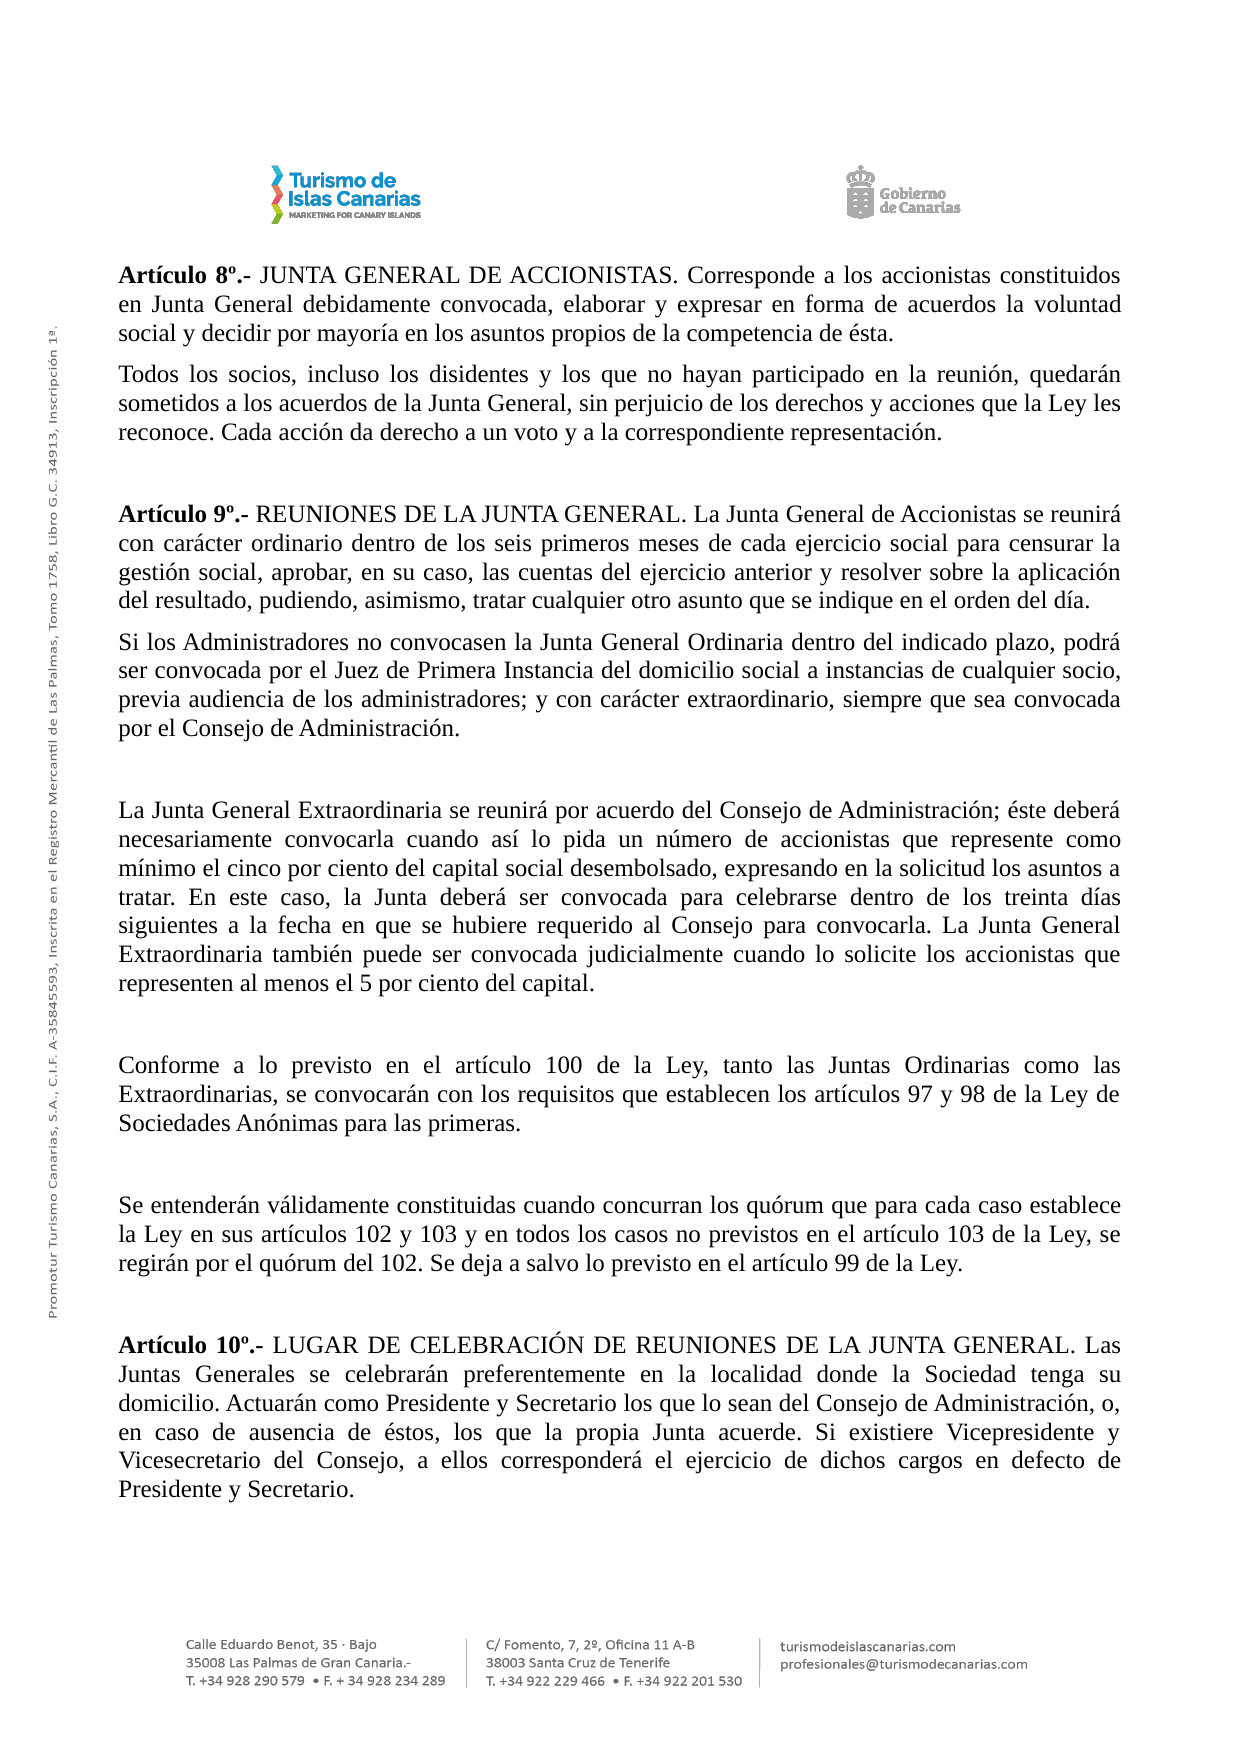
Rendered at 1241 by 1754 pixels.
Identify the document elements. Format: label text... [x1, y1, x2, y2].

text Artículo 8º.- JUNTA GENERAL DE ACCIONISTAS. Corresponde a los accionistas constituidos en Junta General debidamente convocada, elaborar y expresar en forma de acuerdos la voluntad social y decidir por mayoría en los asuntos propios de la competencia de ésta. [118, 261, 1122, 347]
picture [2, 213, 103, 1355]
text Si los Administradores no convocasen la Junta General Ordinaria dentro del indicado plazo, podrá ser convocada por el Juez de Primera Instancia del domicilio social a instancias de cualquier socio, previa audiencia de los administradores; y con carácter extraordinario, siempre que sea convocada por el Consejo de Administración. [118, 627, 1122, 742]
picture [118, 1607, 1123, 1744]
text Artículo 9º.- REUNIONES DE LA JUNTA GENERAL. La Junta General de Accionistas se reunirá con carácter ordinario dentro de los seis primeros meses de cada ejercicio social para censurar la gestión social, aprobar, en su caso, las cuentas del ejercicio anterior y resolver sobre la aplicación del resultado, pudiendo, asimismo, tratar cualquier otro asunto que se indique en el orden del día. [118, 499, 1122, 614]
text Conforme a lo previsto en el artículo 100 de la Ley, tanto las Juntas Ordinarias como las Extraordinarias, se convocarán con los requisitos que establecen los artículos 97 y 98 de la Ley de Sociedades Anónimas para las primeras. [118, 1050, 1122, 1137]
text Artículo 10º.- LUGAR DE CELEBRACIÓN DE REUNIONES DE LA JUNTA GENERAL. Las Juntas Generales se celebrarán preferentemente en la localidad donde la Sociedad tenga su domicilio. Actuarán como Presidente y Secretario los que lo sean del Consejo de Administración, o, en caso de ausencia de éstos, los que la propia Junta acuerde. Si existiere Vicepresidente y Vicesecretario del Consejo, a ellos corresponderá el ejercicio de dichos cargos en defecto de Presidente y Secretario. [118, 1330, 1122, 1503]
text Se entenderán válidamente constituidas cuando concurran los quórum que para cada caso establece la Ley en sus artículos 102 y 103 y en todos los casos no previstos en el artículo 103 de la Ley, se regirán por el quórum del 102. Se deja a salvo lo previsto en el artículo 99 de la Ley. [118, 1190, 1122, 1277]
text Todos los socios, incluso los disidentes y los que no hayan participado en la reunión, quedarán sometidos a los acuerdos de la Junta General, sin perjuicio de los derechos y acciones que la Ley les reconoce. Cada acción da derecho a un voto y a la correspondiente representación. [118, 359, 1122, 445]
text La Junta General Extraordinaria se reunirá por acuerdo del Consejo de Administración; éste deberá necesariamente convocarla cuando así lo pida un número de accionistas que represente como mínimo el cinco por ciento del capital social desembolsado, expresando en la solicitud los asuntos a tratar. En este caso, la Junta deberá ser convocada para celebrarse dentro de los treinta días siguientes a la fecha en que se hubiere requerido al Consejo para convocarla. La Junta General Extraordinaria también puede ser convocada judicialmente cuando lo solicite los accionistas que representen al menos el 5 por ciento del capital. [118, 795, 1122, 997]
picture [118, 118, 1123, 261]
